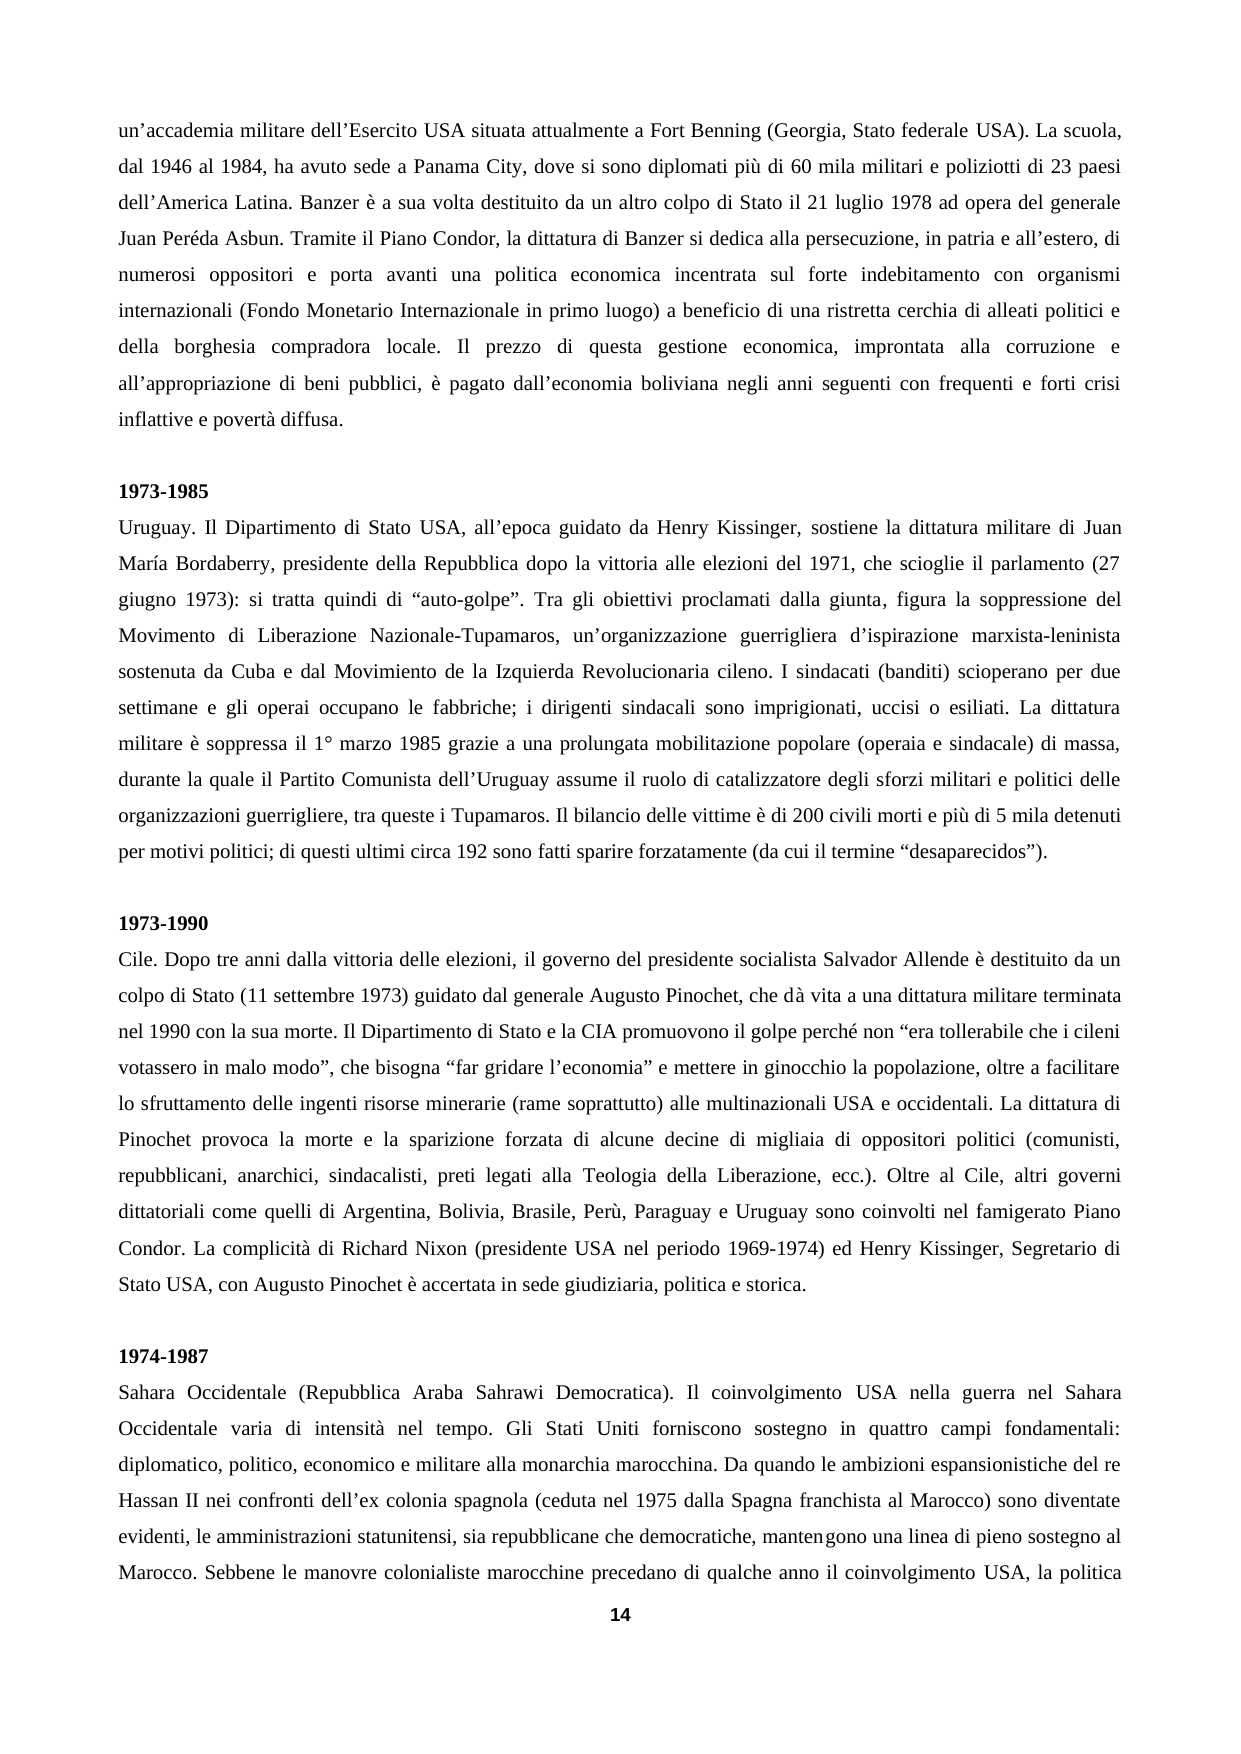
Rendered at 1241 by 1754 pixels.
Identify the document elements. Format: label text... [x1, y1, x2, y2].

text Sahara Occidentale (Repubblica Araba Sahrawi Democratica). Il coinvolgimento USA nella guerra nel Sahara Occidentale varia di intensità nel tempo. Gli Stati Uniti forniscono sostegno in quattro campi fondamentali: diplomatico, politico, economico e militare alla monarchia marocchina. Da quando le ambizioni espansionistiche del re Hassan II nei confronti dell’ex colonia spagnola (ceduta nel 1975 dalla Spagna franchista al Marocco) sono diventate evidenti, le amministrazioni statunitensi, sia repubblicane che democratiche, mantengono una linea di pieno sostegno al Marocco. Sebbene le manovre colonialiste marocchine precedano di qualche anno il coinvolgimento USA, la politica [118, 1379, 1122, 1584]
text 1973-1985 [118, 478, 1122, 503]
text Uruguay. Il Dipartimento di Stato USA, all’epoca guidato da Henry Kissinger, sostiene la dittatura militare di Juan María Bordaberry, presidente della Repubblica dopo la vittoria alle elezioni del 1971, che scioglie il parlamento (27 giugno 1973): si tratta quindi di “auto-golpe”. Tra gli obiettivi proclamati dalla giunta, figura la soppressione del Movimento di Liberazione Nazionale-Tupamaros, un’organizzazione guerrigliera d’ispirazione marxista-leninista sostenuta da Cuba e dal Movimiento de la Izquierda Revolucionaria cileno. I sindacati (banditi) scioperano per due settimane e gli operai occupano le fabbriche; i dirigenti sindacali sono imprigionati, uccisi o esiliati. La dittatura militare è soppressa il 1° marzo 1985 grazie a una prolungata mobilitazione popolare (operaia e sindacale) di massa, durante la quale il Partito Comunista dell’Uruguay assume il ruolo di catalizzatore degli sforzi militari e politici delle organizzazioni guerrigliere, tra queste i Tupamaros. Il bilancio delle vittime è di 200 civili morti e più di 5 mila detenuti per motivi politici; di questi ultimi circa 192 sono fatti sparire forzatamente (da cui il termine “desaparecidos”). [118, 514, 1122, 863]
text un’accademia militare dell’Esercito USA situata attualmente a Fort Benning (Georgia, Stato federale USA). La scuola, dal 1946 al 1984, ha avuto sede a Panama City, dove si sono diplomati più di 60 mila militari e poliziotti di 23 paesi dell’America Latina. Banzer è a sua volta destituito da un altro colpo di Stato il 21 luglio 1978 ad opera del generale Juan Peréda Asbun. Tramite il Piano Condor, la dittatura di Banzer si dedica alla persecuzione, in patria e all’estero, di numerosi oppositori e porta avanti una politica economica incentrata sul forte indebitamento con organismi internazionali (Fondo Monetario Internazionale in primo luogo) a beneficio di una ristretta cerchia di alleati politici e della borghesia compradora locale. Il prezzo di questa gestione economica, improntata alla corruzione e all’appropriazione di beni pubblici, è pagato dall’economia boliviana negli anni seguenti con frequenti e forti crisi inflattive e povertà diffusa. [118, 118, 1122, 431]
text 1974-1987 [118, 1343, 1122, 1368]
text Cile. Dopo tre anni dalla vittoria delle elezioni, il governo del presidente socialista Salvador Allende è destituito da un colpo di Stato (11 settembre 1973) guidato dal generale Augusto Pinochet, che dà vita a una dittatura militare terminata nel 1990 con la sua morte. Il Dipartimento di Stato e la CIA promuovono il golpe perché non “era tollerabile che i cileni votassero in malo modo”, che bisogna “far gridare l’economia” e mettere in ginocchio la popolazione, oltre a facilitare lo sfruttamento delle ingenti risorse minerarie (rame soprattutto) alle multinazionali USA e occidentali. La dittatura di Pinochet provoca la morte e la sparizione forzata di alcune decine di migliaia di oppositori politici (comunisti, repubblicani, anarchici, sindacalisti, preti legati alla Teologia della Liberazione, ecc.). Oltre al Cile, altri governi dittatoriali come quelli di Argentina, Bolivia, Brasile, Perù, Paraguay e Uruguay sono coinvolti nel famigerato Piano Condor. La complicità di Richard Nixon (presidente USA nel periodo 1969-1974) ed Henry Kissinger, Segretario di Stato USA, con Augusto Pinochet è accertata in sede giudiziaria, politica e storica. [118, 947, 1122, 1296]
text 1973-1990 [118, 911, 1122, 935]
